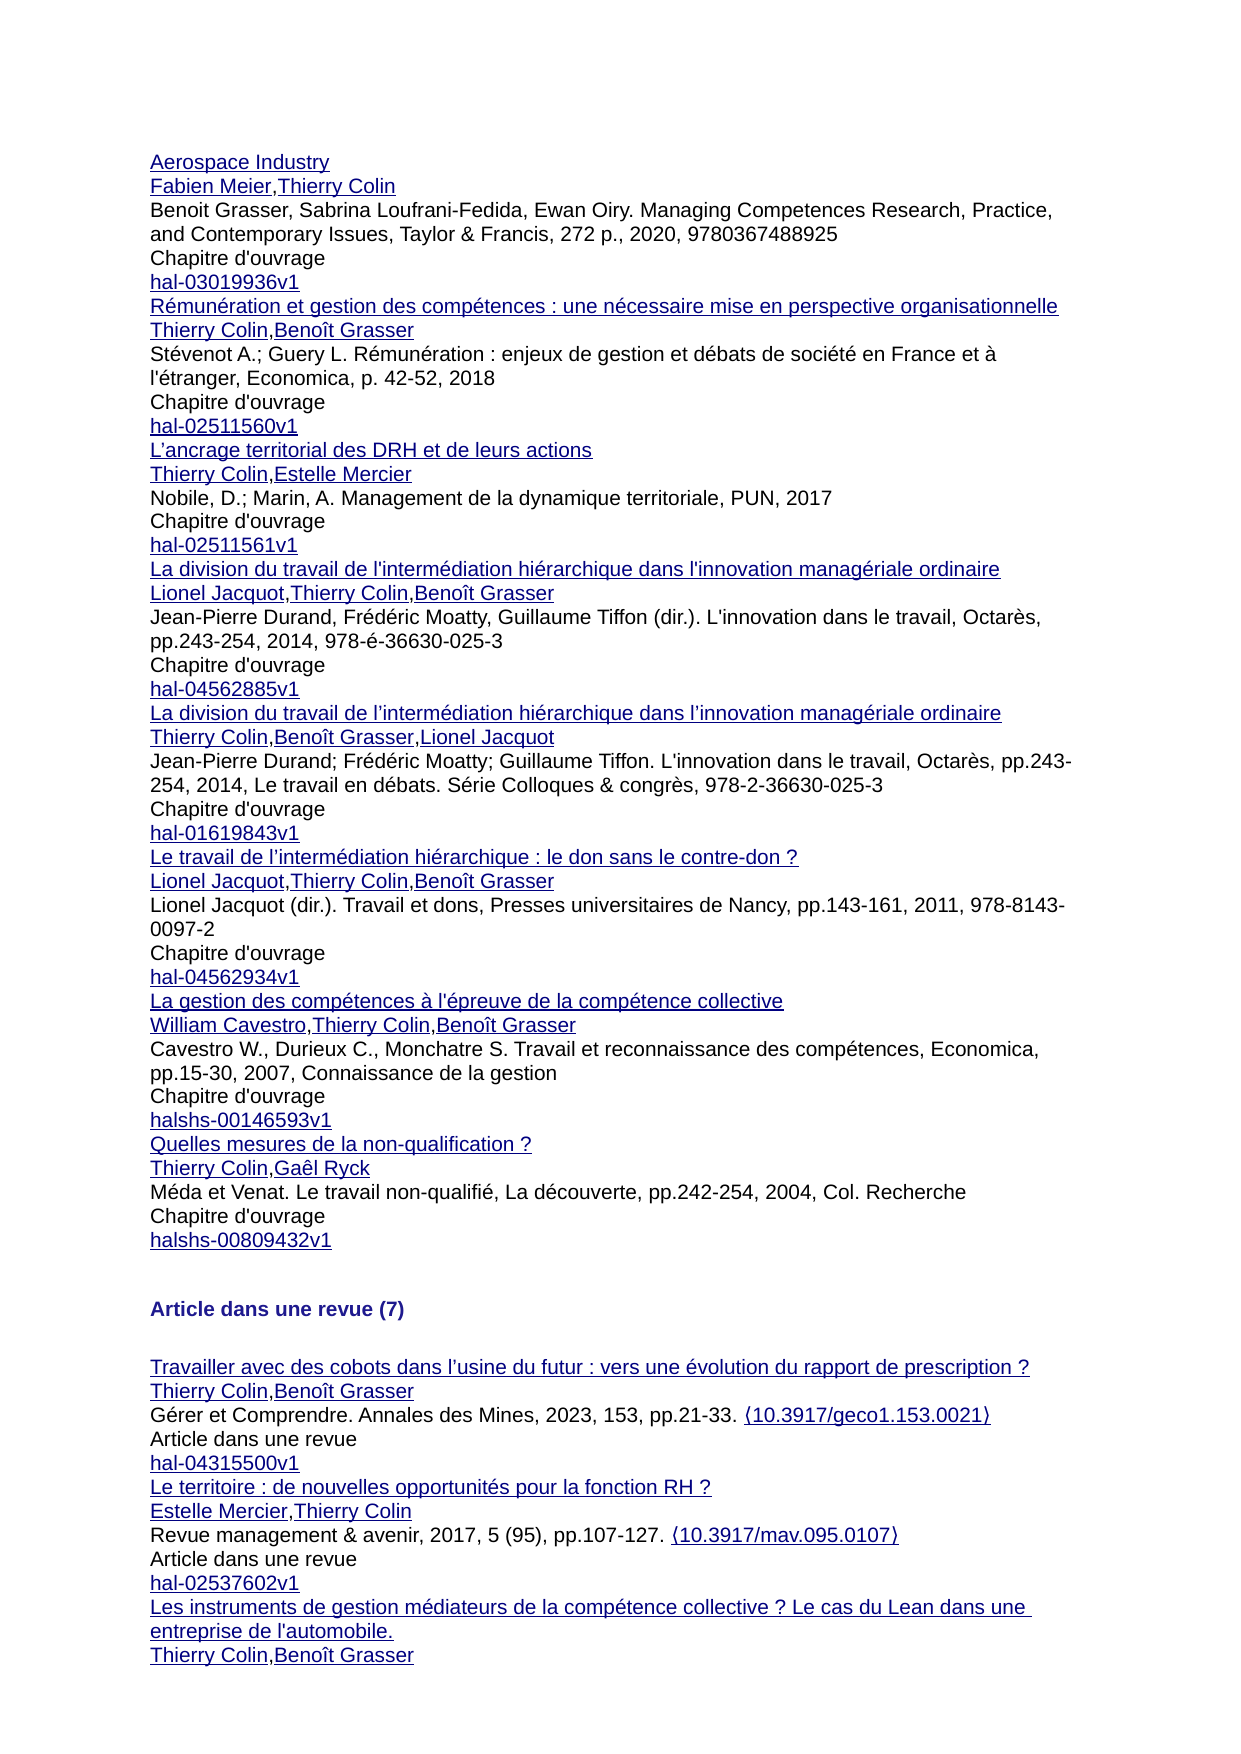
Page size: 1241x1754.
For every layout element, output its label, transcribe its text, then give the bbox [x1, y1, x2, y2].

subtitle Article dans une revue (7) [150, 1297, 1090, 1321]
table_cell Le travail de l’intermédiation hiérarchique : le don sans le contre-don ? Lionel Jacquot,Thierry Colin,Benoît Grasser Lionel Jacquot (dir.). Travail et dons, Presses universitaires de Nancy, pp.143-161, 2011, 978-8143-0097-2 Chapitre d'ouvrage hal-04562934v1 [150, 845, 1090, 988]
table_cell L’ancrage territorial des DRH et de leurs actions Thierry Colin,Estelle Mercier Nobile, D.; Marin, A. Management de la dynamique territoriale, PUN, 2017 Chapitre d'ouvrage hal-02511561v1 [150, 438, 1090, 557]
table_cell La gestion des compétences à l'épreuve de la compétence collective William Cavestro,Thierry Colin,Benoît Grasser Cavestro W., Durieux C., Monchatre S. Travail et reconnaissance des compétences, Economica, pp.15-30, 2007, Connaissance de la gestion Chapitre d'ouvrage halshs-00146593v1 [150, 989, 1090, 1132]
table_cell Aerospace Industry Fabien Meier,Thierry Colin Benoit Grasser, Sabrina Loufrani-Fedida, Ewan Oiry. Managing Competences Research, Practice, and Contemporary Issues, Taylor & Francis, 272 p., 2020, 9780367488925 Chapitre d'ouvrage hal-03019936v1 [150, 150, 1090, 294]
table_cell Rémunération et gestion des compétences : une nécessaire mise en perspective organisationnelle Thierry Colin,Benoît Grasser Stévenot A.; Guery L. Rémunération : enjeux de gestion et débats de société en France et à l'étranger, Economica, p. 42-52, 2018 Chapitre d'ouvrage hal-02511560v1 [150, 294, 1090, 437]
table_cell Quelles mesures de la non-qualification ? Thierry Colin,Gaêl Ryck Méda et Venat. Le travail non-qualifié, La découverte, pp.242-254, 2004, Col. Recherche Chapitre d'ouvrage halshs-00809432v1 [150, 1132, 1090, 1252]
table_cell Le territoire : de nouvelles opportunités pour la fonction RH ? Estelle Mercier,Thierry Colin Revue management & avenir, 2017, 5 (95), pp.107-127. ⟨10.3917/mav.095.0107⟩ Article dans une revue hal-02537602v1 [150, 1475, 1090, 1595]
table_header Travailler avec des cobots dans l’usine du futur : vers une évolution du rapport de prescription ? Thierry Colin,Benoît Grasser Gérer et Comprendre. Annales des Mines, 2023, 153, pp.21-33. ⟨10.3917/geco1.153.0021⟩ Article dans une revue hal-04315500v1 [150, 1355, 1090, 1475]
table_cell La division du travail de l'intermédiation hiérarchique dans l'innovation managériale ordinaire Lionel Jacquot,Thierry Colin,Benoît Grasser Jean-Pierre Durand, Frédéric Moatty, Guillaume Tiffon (dir.). L'innovation dans le travail, Octarès, pp.243-254, 2014, 978-é-36630-025-3 Chapitre d'ouvrage hal-04562885v1 [150, 557, 1090, 701]
table_cell La division du travail de l’intermédiation hiérarchique dans l’innovation managériale ordinaire Thierry Colin,Benoît Grasser,Lionel Jacquot Jean-Pierre Durand; Frédéric Moatty; Guillaume Tiffon. L'innovation dans le travail, Octarès, pp.243-254, 2014, Le travail en débats. Série Colloques & congrès, 978-2-36630-025-3 Chapitre d'ouvrage hal-01619843v1 [150, 701, 1090, 845]
table_cell Les instruments de gestion médiateurs de la compétence collective ? Le cas du Lean dans une entreprise de l'automobile. Thierry Colin,Benoît Grasser [150, 1595, 1090, 1667]
